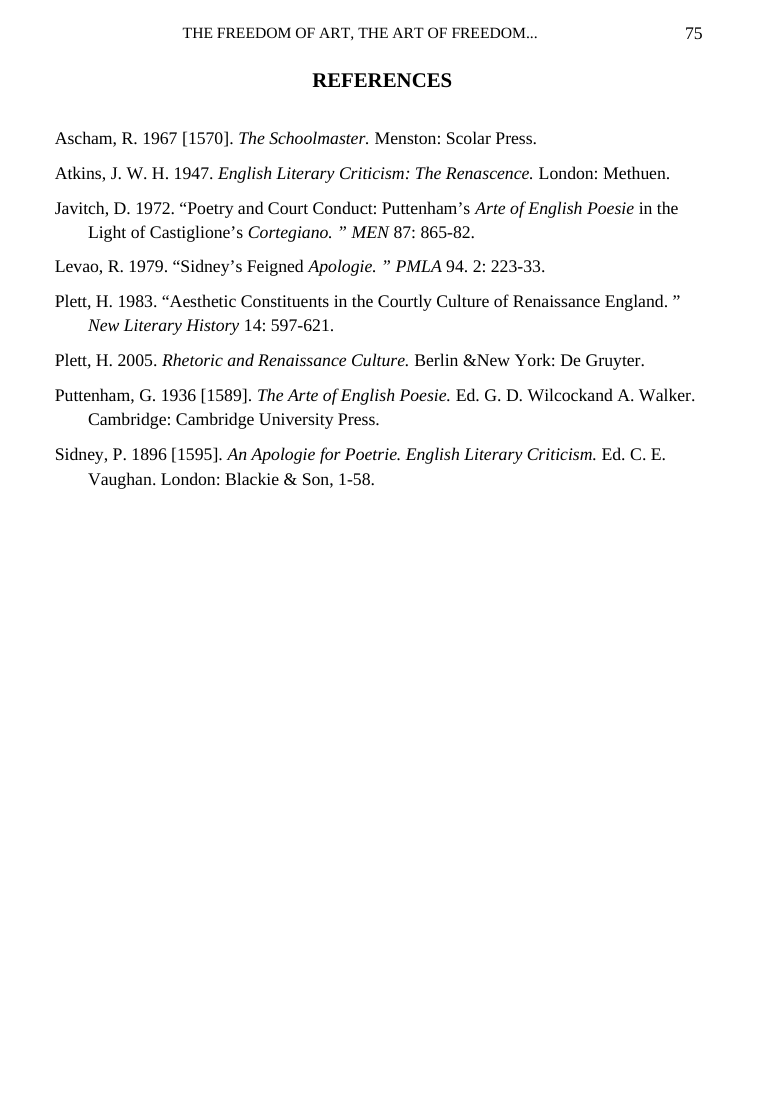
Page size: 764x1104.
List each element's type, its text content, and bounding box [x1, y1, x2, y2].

text REFERENCES [54, 68, 709, 92]
text Sidney, P. 1896 [1595]. An Apologie for Poetrie. English Literary Criticism. Ed. C. E. Vaughan. London: Blackie & Son, 1-58. [54, 444, 709, 489]
text THE FREEDOM OF ART, THE ART OF FREEDOM... [182, 24, 575, 42]
text Ascham, R. 1967 [1570]. The Schoolmaster. Menston: Scolar Press. [54, 128, 709, 148]
text Plett, H. 1983. “Aesthetic Constituents in the Courtly Culture of Renaissance England. ” New Literary History 14: 597-621. [54, 291, 709, 336]
text 75 [685, 23, 707, 43]
text Levao, R. 1979. “Sidney’s Feigned Apologie. ” PMLA 94. 2: 223-33. [54, 256, 709, 276]
text Plett, H. 2005. Rhetoric and Renaissance Culture. Berlin &New York: De Gruyter. [54, 350, 709, 370]
text Javitch, D. 1972. “Poetry and Court Conduct: Puttenham’s Arte of English Poesie in the Light of Castiglione’s Cortegiano. ” MEN 87: 865-82. [54, 198, 709, 242]
text Puttenham, G. 1936 [1589]. The Arte of English Poesie. Ed. G. D. Wilcockand A. Walker. Cambridge: Cambridge University Press. [54, 385, 709, 429]
text Atkins, J. W. H. 1947. English Literary Criticism: The Renascence. London: Methuen. [54, 163, 709, 183]
